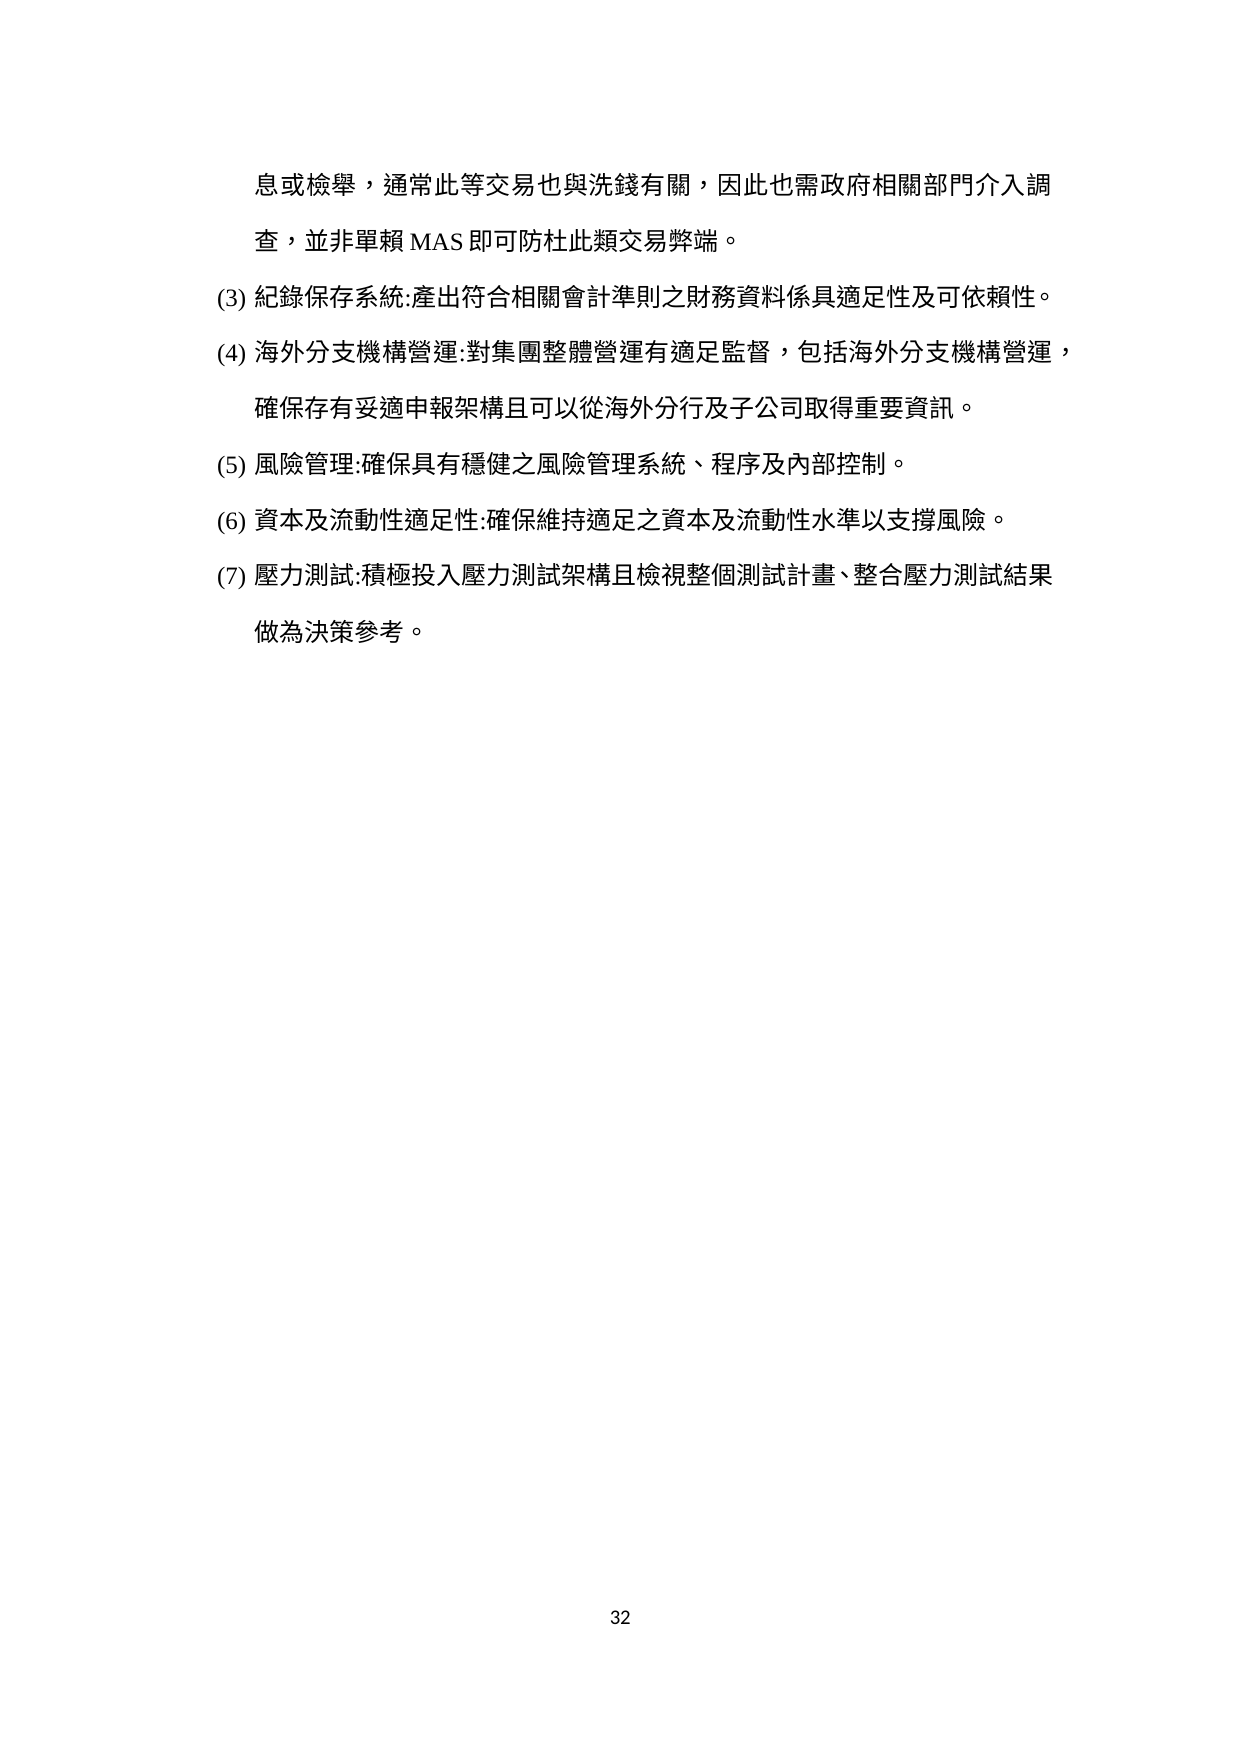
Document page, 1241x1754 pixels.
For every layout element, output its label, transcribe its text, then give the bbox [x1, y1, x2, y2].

list 風險管理:確保具有穩健之風險管理系統、程序及內部控制。 [217, 444, 1053, 481]
list 資本及流動性適足性:確保維持適足之資本及流動性水準以支撐風險。 [217, 499, 1053, 537]
list 壓力測試:積極投入壓力測試架構且檢視整個測試計畫、整合壓力測試結果做為決策參考。 [217, 555, 1053, 649]
list 息或檢舉，通常此等交易也與洗錢有關，因此也需政府相關部門介入調查，並非單賴MAS即可防杜此類交易弊端。 [217, 164, 1053, 258]
list 紀錄保存系統:產出符合相關會計準則之財務資料係具適足性及可依賴性。 [217, 276, 1053, 314]
list 海外分支機構營運:對集團整體營運有適足監督，包括海外分支機構營運，確保存有妥適申報架構且可以從海外分行及子公司取得重要資訊。 [217, 332, 1053, 426]
